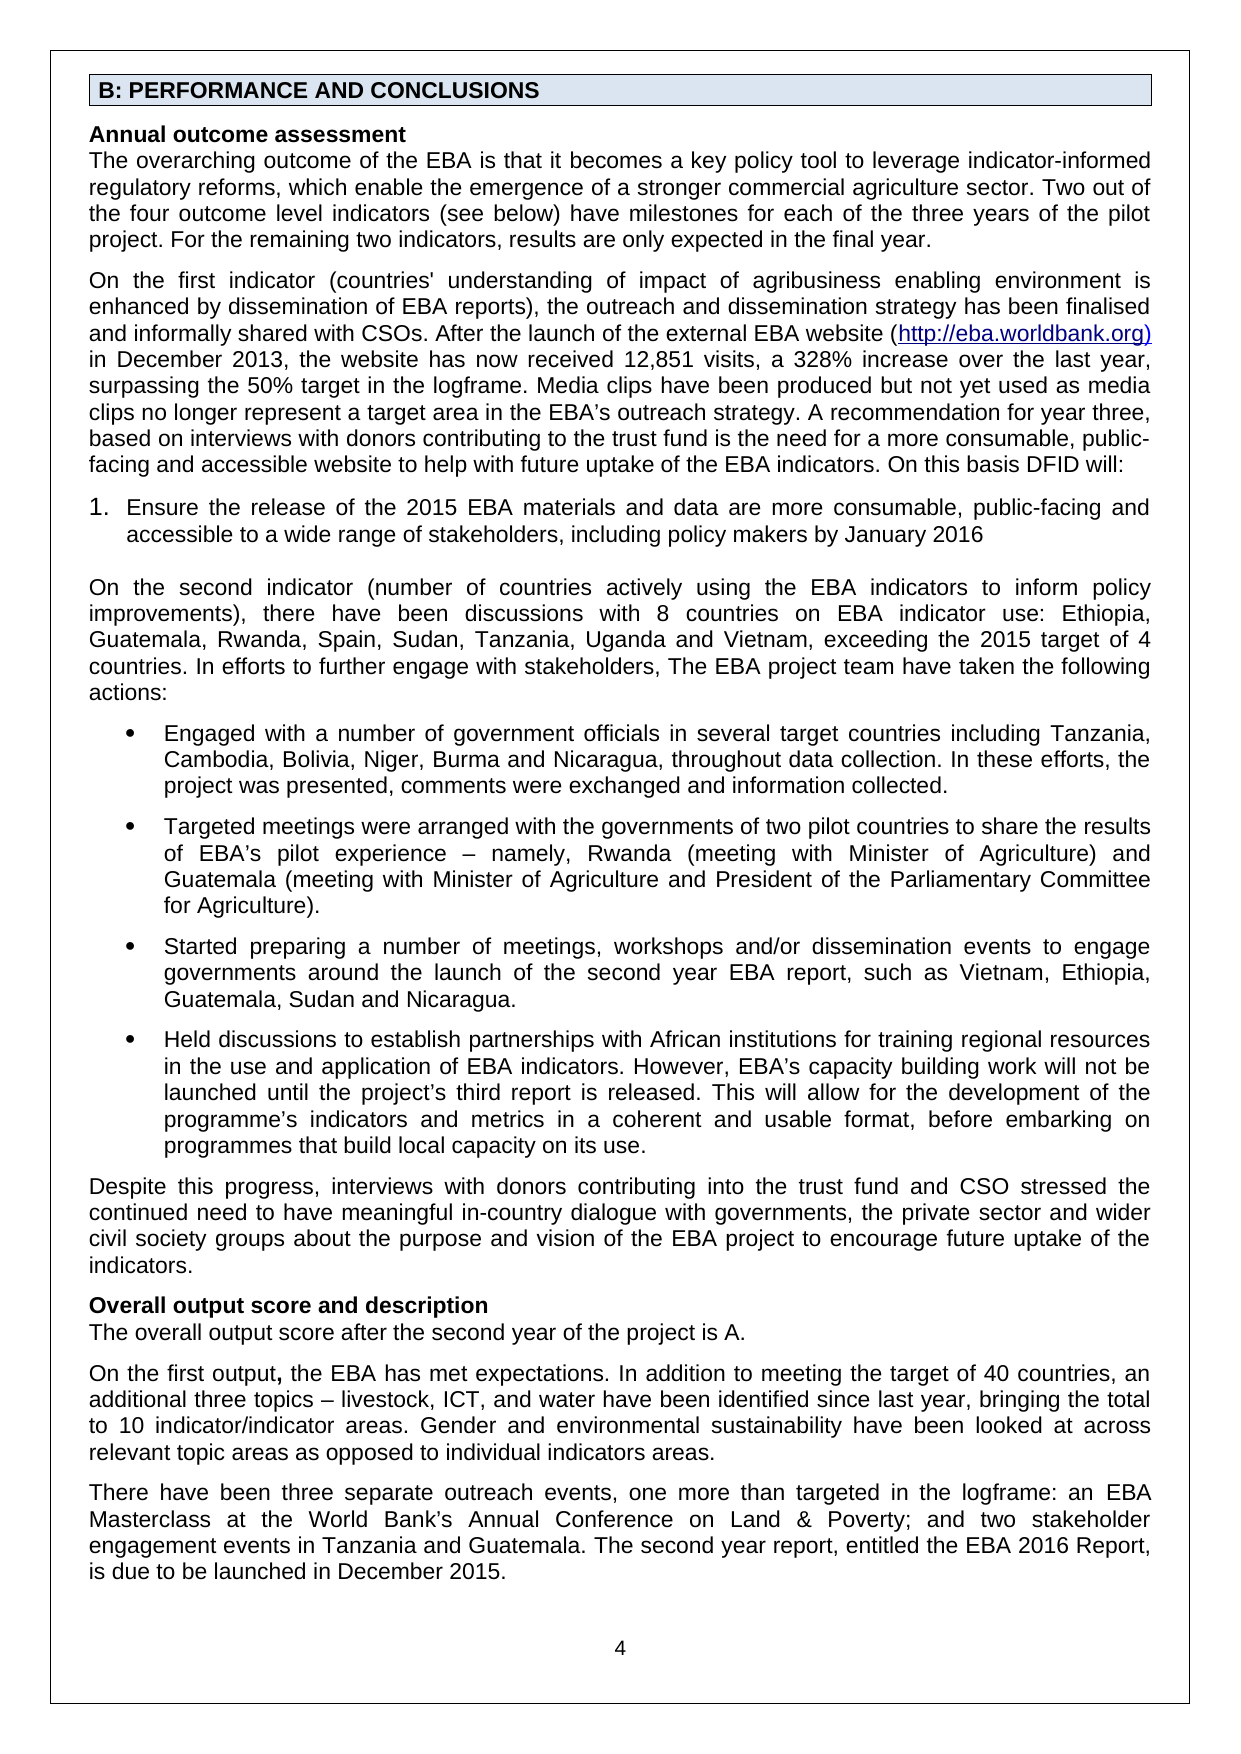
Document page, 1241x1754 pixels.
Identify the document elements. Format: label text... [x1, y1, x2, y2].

text Overall output score and description [89, 1292, 1152, 1319]
list Engaged with a number of government officials in several target countries including Tanzania, Cambodia, Bolivia, Niger, Burma and Nicaragua, throughout data collection. In these efforts, the project was presented, comments were exchanged and information collected. [126, 720, 1152, 799]
text On the second indicator (number of countries actively using the EBA indicators to inform policy improvements), there have been discussions with 8 countries on EBA indicator use: Ethiopia, Guatemala, Rwanda, Spain, Sudan, Tanzania, Uganda and Vietnam, exceeding the 2015 target of 4 countries. In efforts to further engage with stakeholders, The EBA project team have taken the following actions: [89, 574, 1152, 705]
text The overarching outcome of the EBA is that it becomes a key policy tool to leverage indicator-informed regulatory reforms, which enable the emergence of a stronger commercial agriculture sector. Two out of the four outcome level indicators (see below) have milestones for each of the three years of the pilot project. For the remaining two indicators, results are only expected in the final year. [89, 147, 1152, 253]
subtitle B: PERFORMANCE AND CONCLUSIONS [90, 75, 1151, 105]
text The overall output score after the second year of the project is A. [89, 1319, 1152, 1345]
text Despite this progress, interviews with donors contributing into the trust fund and CSO stressed the continued need to have meaningful in-country dialogue with governments, the private sector and wider civil society groups about the purpose and vision of the EBA project to encourage future uptake of the indicators. [89, 1173, 1152, 1278]
text On the first indicator (countries' understanding of impact of agribusiness enabling environment is enhanced by dissemination of EBA reports), the outreach and dissemination strategy has been finalised and informally shared with CSOs. After the launch of the external EBA website (http://eba.worldbank.org) in December 2013, the website has now received 12,851 visits, a 328% increase over the last year, surpassing the 50% target in the logframe. Media clips have been produced but not yet used as media clips no longer represent a target area in the EBA’s outreach strategy. A recommendation for year three, based on interviews with donors contributing to the trust fund is the need for a more consumable, public-facing and accessible website to help with future uptake of the EBA indicators. On this basis DFID will: [89, 267, 1152, 478]
list Held discussions to establish partnerships with African institutions for training regional resources in the use and application of EBA indicators. However, EBA’s capacity building work will not be launched until the project’s third report is released. This will allow for the development of the programme’s indicators and metrics in a coherent and usable format, before embarking on programmes that build local capacity on its use. [126, 1026, 1152, 1158]
text There have been three separate outreach events, one more than targeted in the logframe: an EBA Masterclass at the World Bank’s Annual Conference on Land & Poverty; and two stakeholder engagement events in Tanzania and Guatemala. The second year report, entitled the EBA 2016 Report, is due to be launched in December 2015. [89, 1479, 1152, 1585]
text Annual outcome assessment [89, 121, 1152, 147]
list Started preparing a number of meetings, workshops and/or dissemination events to engage governments around the launch of the second year EBA report, such as Vietnam, Ethiopia, Guatemala, Sudan and Nicaragua. [126, 933, 1152, 1012]
text On the first output, the EBA has met expectations. In addition to meeting the target of 40 countries, an additional three topics – livestock, ICT, and water have been identified since last year, bringing the total to 10 indicator/indicator areas. Gender and environmental sustainability have been looked at across relevant topic areas as opposed to individual indicators areas. [89, 1359, 1152, 1465]
list Ensure the release of the 2015 EBA materials and data are more consumable, public-facing and accessible to a wide range of stakeholders, including policy makers by January 2016 [89, 492, 1152, 547]
list Targeted meetings were arranged with the governments of two pilot countries to share the results of EBA’s pilot experience – namely, Rwanda (meeting with Minister of Agriculture) and Guatemala (meeting with Minister of Agriculture and President of the Parliamentary Committee for Agriculture). [126, 813, 1152, 919]
